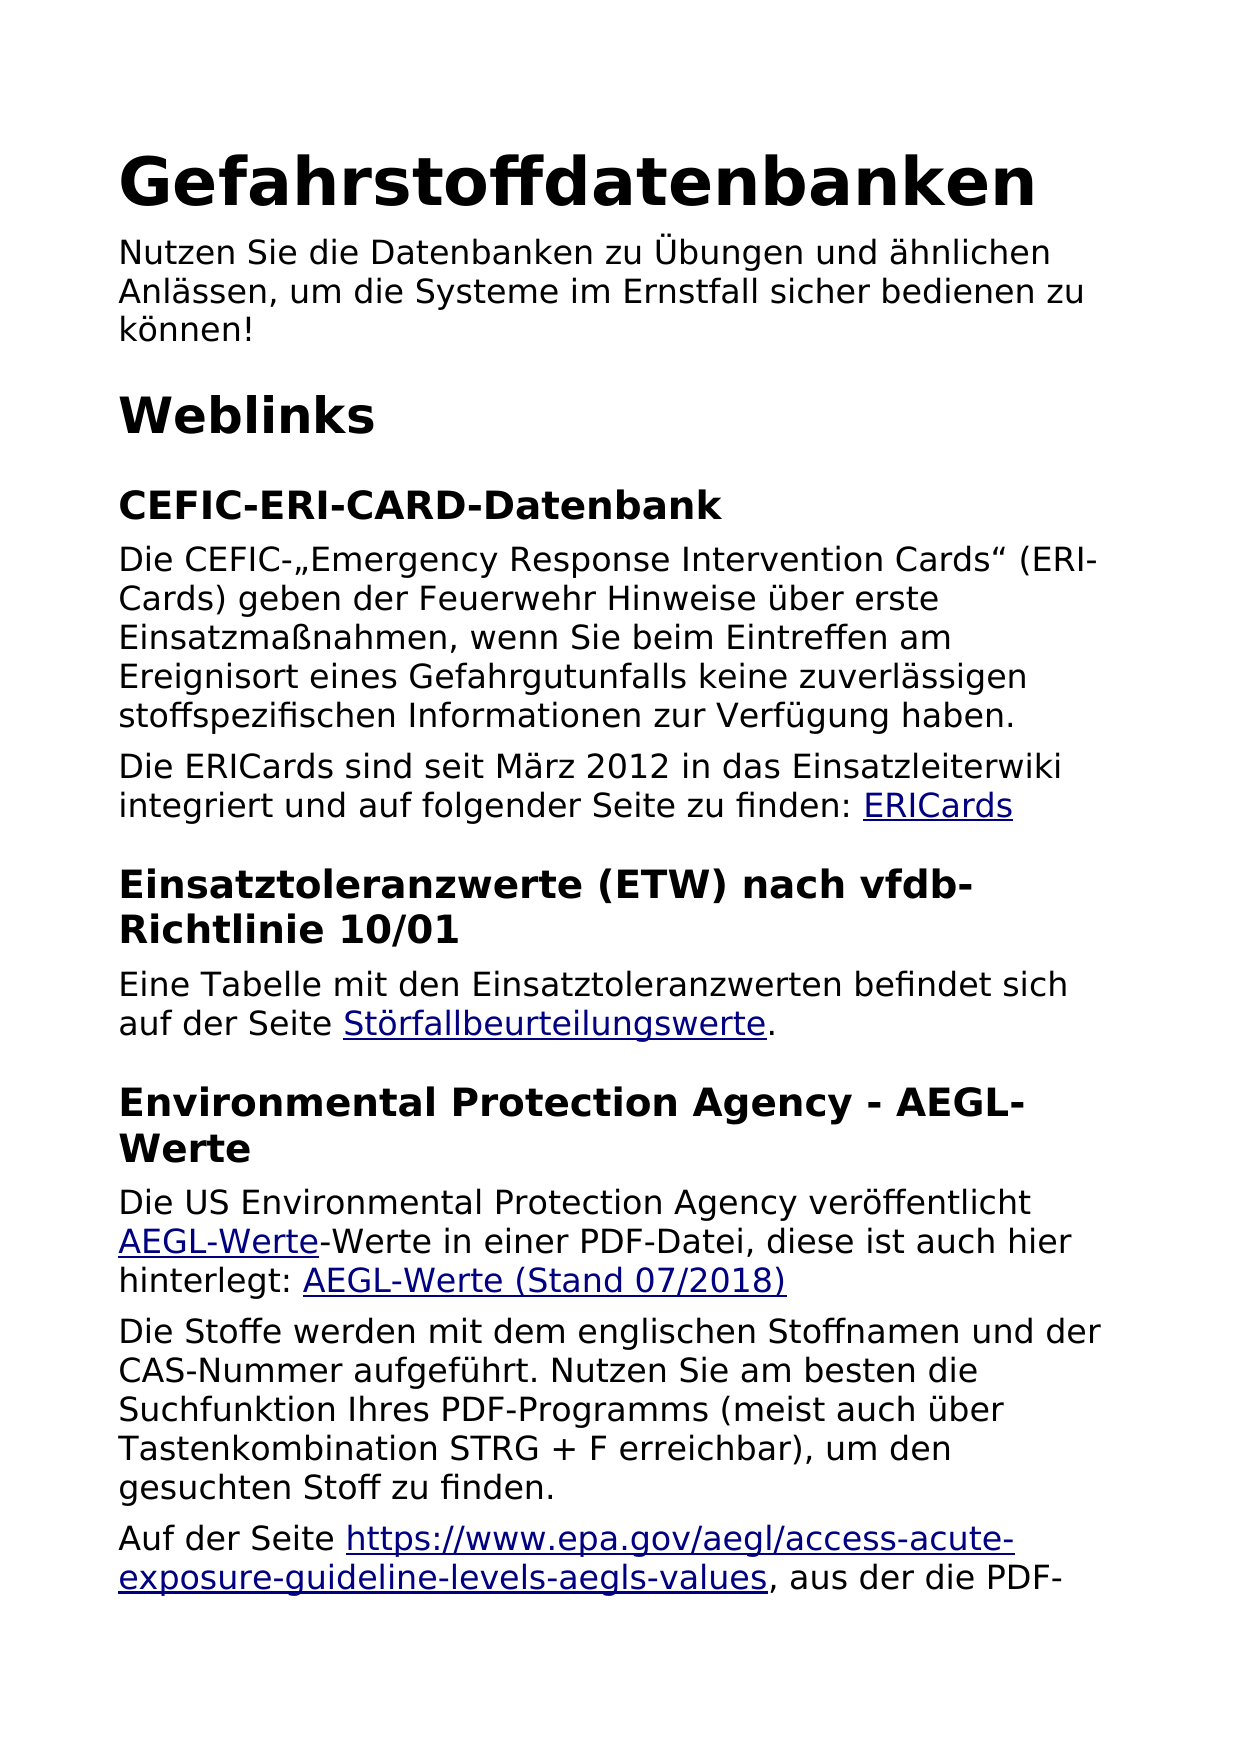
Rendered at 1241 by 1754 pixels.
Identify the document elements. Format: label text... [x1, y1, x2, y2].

text Die Stoffe werden mit dem englischen Stoffnamen und der CAS-Nummer aufgeführt. Nutzen Sie am besten die Suchfunktion Ihres PDF-Programms (meist auch über Tastenkombination STRG + F erreichbar), um den gesuchten Stoff zu finden. [118, 1313, 1122, 1507]
text Auf der Seite https://www.epa.gov/aegl/access-acute-exposure-guideline-levels-aegls-values, aus der die PDF- [118, 1519, 1122, 1597]
subtitle Weblinks [118, 387, 1122, 446]
subtitle Environmental Protection Agency - AEGL-Werte [118, 1081, 1122, 1171]
text Die US Environmental Protection Agency veröffentlicht AEGL-Werte-Werte in einer PDF-Datei, diese ist auch hier hinterlegt: AEGL-Werte (Stand 07/2018) [118, 1184, 1122, 1300]
subtitle CEFIC-ERI-CARD-Datenbank [118, 483, 1122, 528]
text Die ERICards sind seit März 2012 in das Einsatzleiterwiki integriert und auf folgender Seite zu finden: ERICards [118, 747, 1122, 825]
text Nutzen Sie die Datenbanken zu Übungen und ähnlichen Anlässen, um die Systeme im Ernstfall sicher bedienen zu können! [118, 233, 1122, 350]
text Eine Tabelle mit den Einsatztoleranzwerten befindet sich auf der Seite Störfallbeurteilungswerte. [118, 966, 1122, 1043]
subtitle Gefahrstoffdatenbanken [118, 143, 1122, 221]
subtitle Einsatztoleranzwerte (ETW) nach vfdb-Richtlinie 10/01 [118, 863, 1122, 953]
text Die CEFIC-„Emergency Response Intervention Cards“ (ERI-Cards) geben der Feuerwehr Hinweise über erste Einsatzmaßnahmen, wenn Sie beim Eintreffen am Ereignisort eines Gefahrgutunfalls keine zuverlässigen stoffspezifischen Informationen zur Verfügung haben. [118, 541, 1122, 735]
